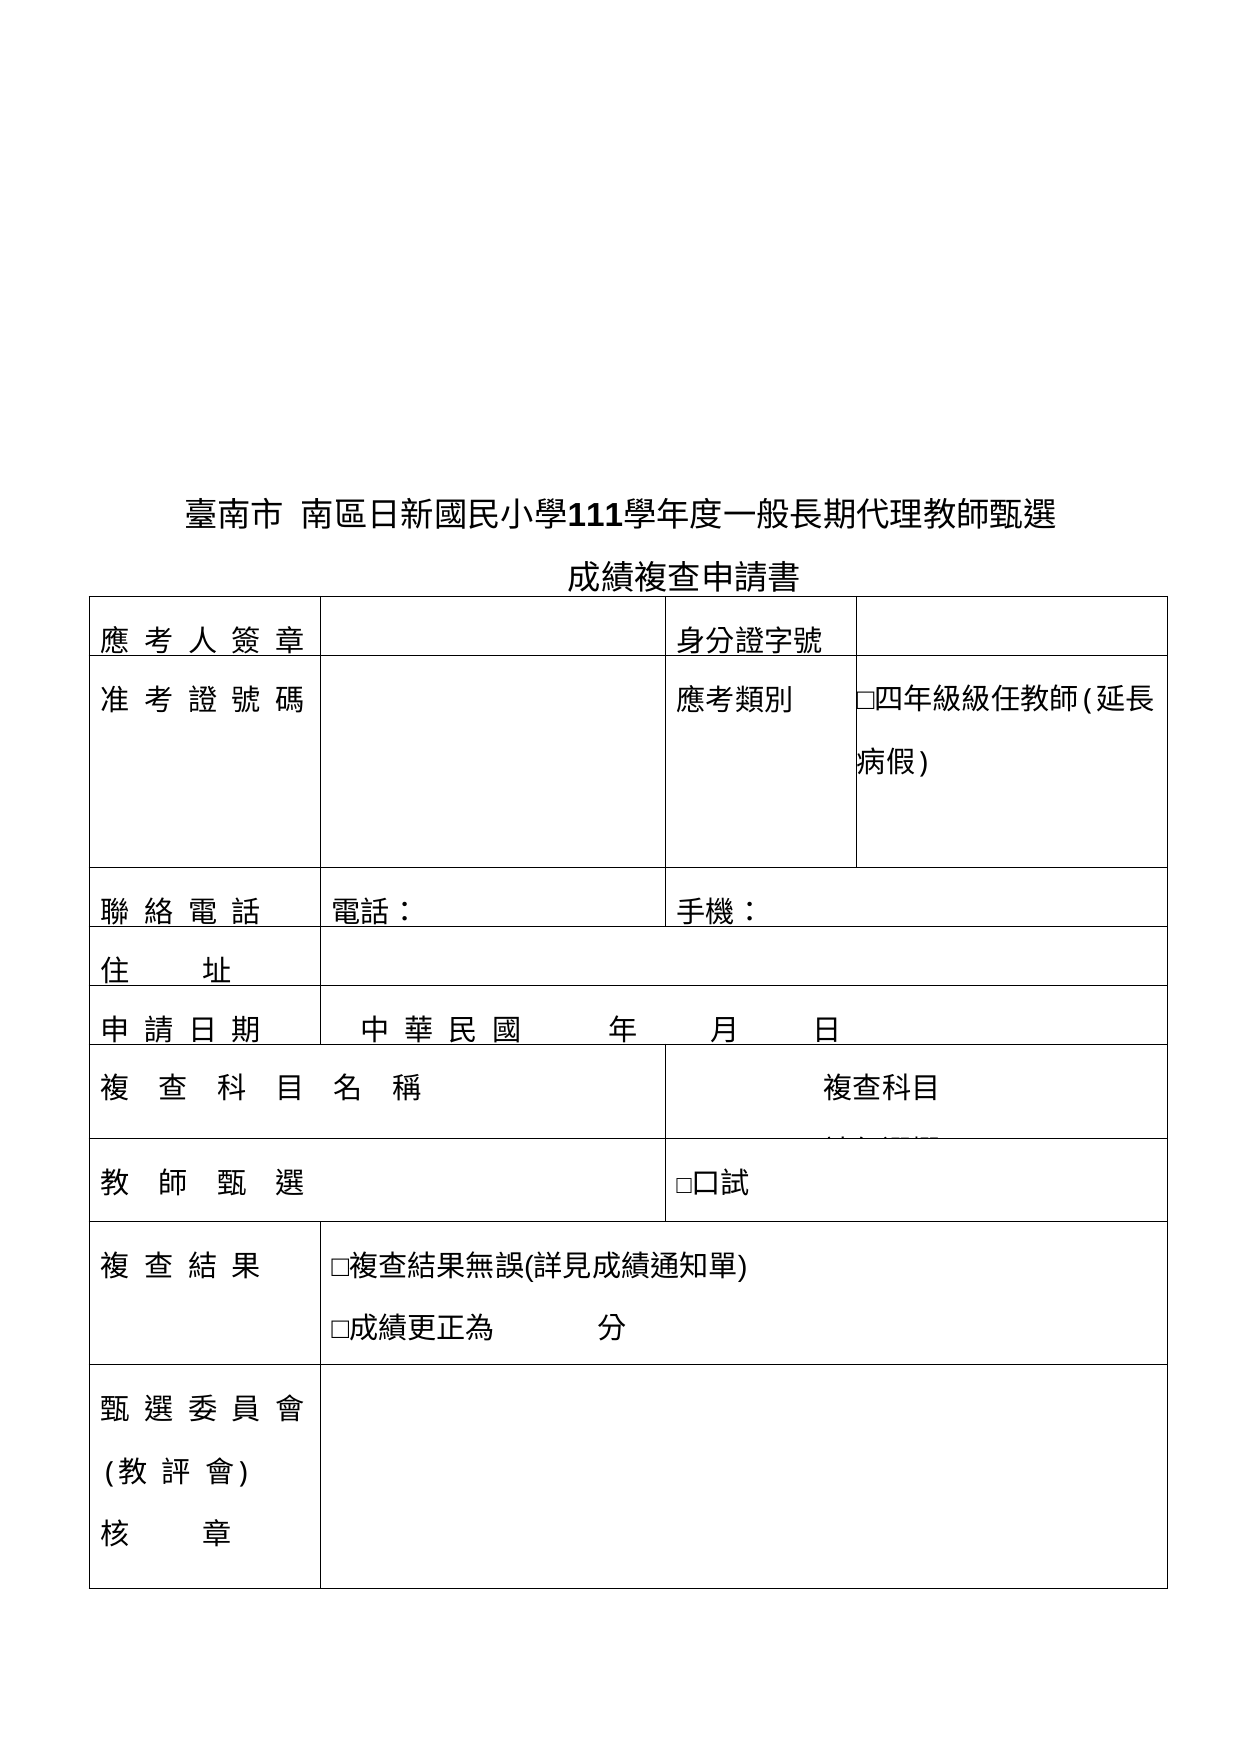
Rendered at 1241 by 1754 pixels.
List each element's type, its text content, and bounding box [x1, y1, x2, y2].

table_cell 手機： [666, 868, 1167, 926]
table_cell □複查結果無誤(詳見成績通知單) □成績更正為 分 [321, 1222, 1167, 1364]
table_header [857, 597, 1167, 654]
table_header 身分證字號 [666, 597, 856, 654]
table_header 應 考 人 簽 章 [90, 597, 320, 654]
table_header [321, 597, 665, 654]
table_cell 中 華 民 國 年 月 日 [321, 986, 1167, 1043]
table_cell [321, 656, 665, 867]
text 臺南市 南區日新國民小學111學年度一般長期代理教師甄選 [89, 471, 1152, 533]
table_cell 複 查 科 目 名 稱 [90, 1045, 665, 1138]
table_cell 申 請 日 期 [90, 986, 320, 1043]
table_cell 住 址 [90, 927, 320, 985]
table_cell □口試 □試教 [666, 1139, 1167, 1221]
table_cell 電話： [321, 868, 665, 926]
table_cell 准 考 證 號 碼 [90, 656, 320, 867]
table_cell 教 師 甄 選 [90, 1139, 665, 1221]
table_cell □四年級級任教師(延長病假) [857, 656, 1167, 867]
table_cell 複查科目 (請勾選欄) [666, 1045, 1167, 1138]
table_cell [321, 1365, 1167, 1588]
text 成績複查申請書 [227, 533, 1152, 596]
table_cell 甄 選 委 員 會 (教 評 會) 核 章 [90, 1365, 320, 1588]
table_cell 應考類別 [666, 656, 856, 867]
table_cell 複 查 結 果 [90, 1222, 320, 1364]
table_cell 聯 絡 電 話 [90, 868, 320, 926]
table_cell [321, 927, 1167, 985]
